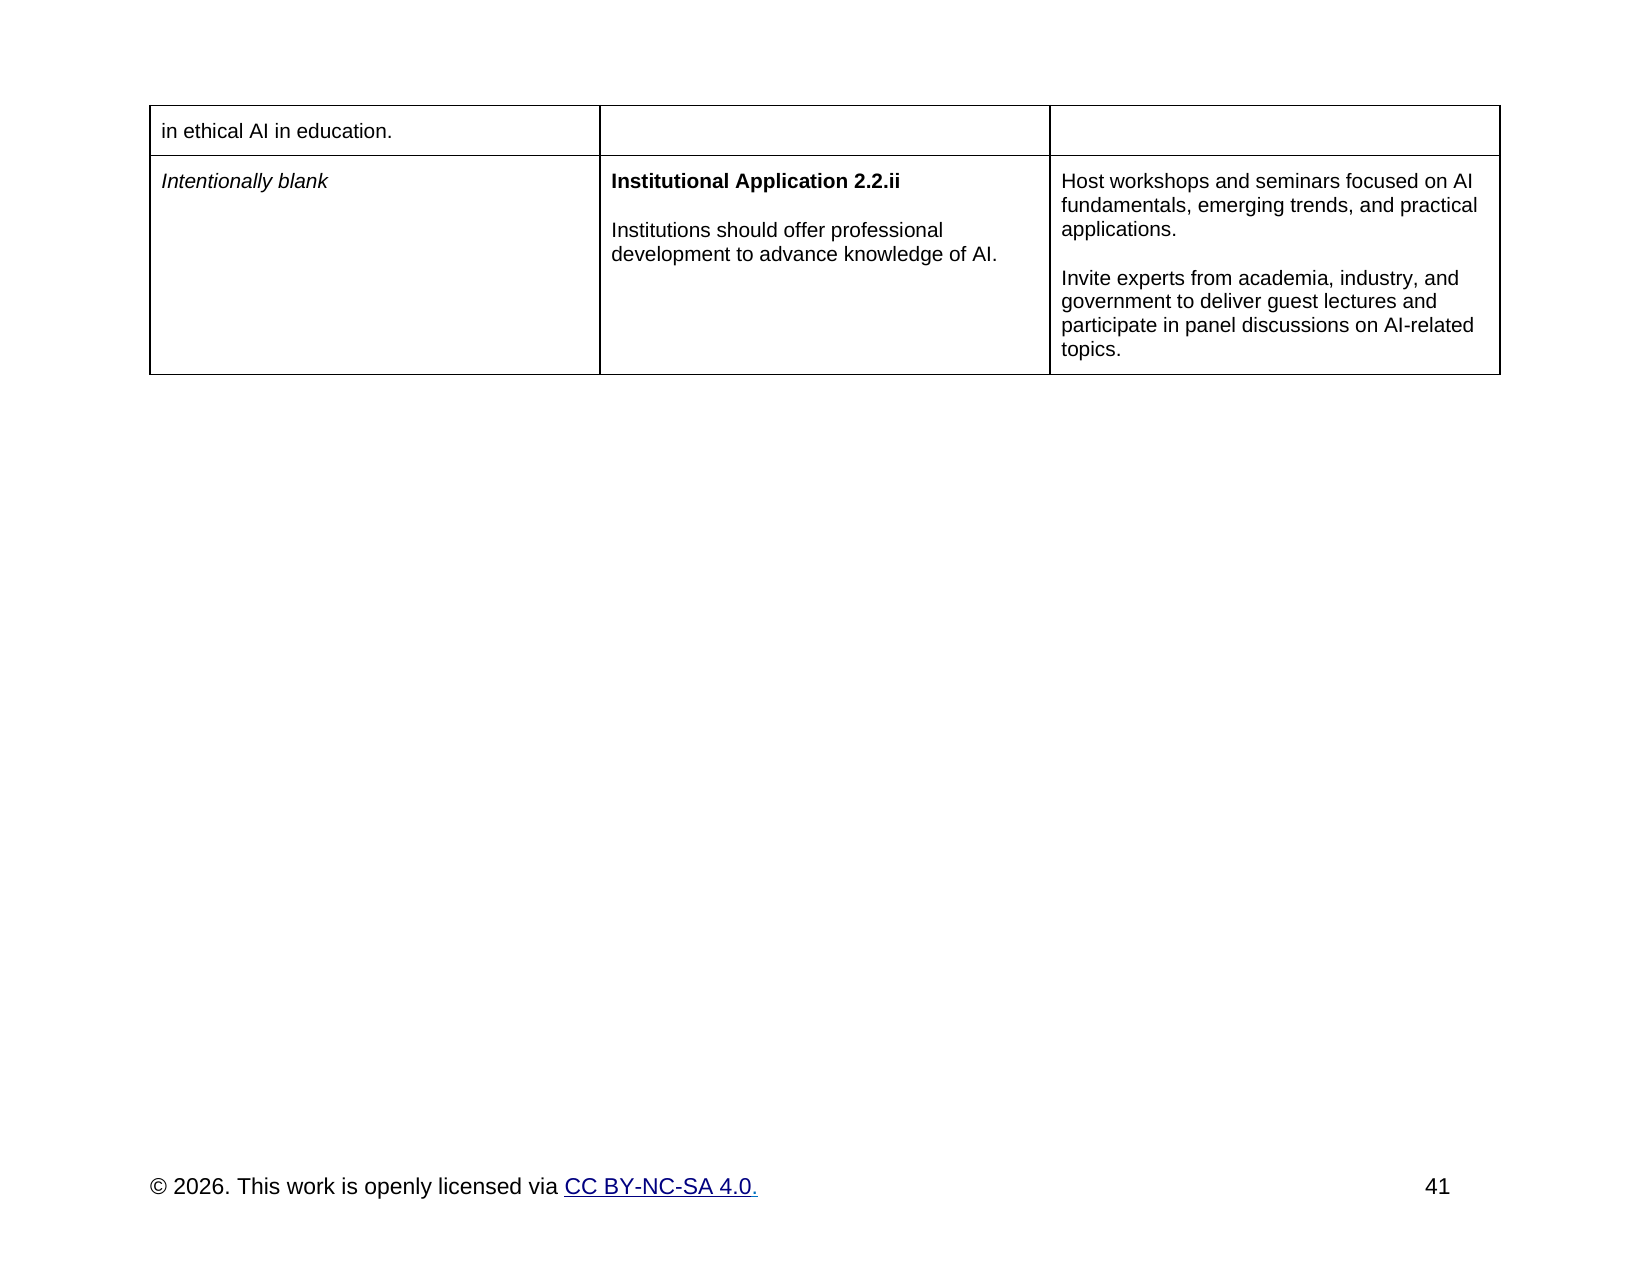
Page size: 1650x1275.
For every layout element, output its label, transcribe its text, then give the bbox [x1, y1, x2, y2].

table_cell Host workshops and seminars focused on AI fundamentals, emerging trends, and practical applications. Invite experts from academia, industry, and government to deliver guest lectures and participate in panel discussions on AI-related topics. [1051, 156, 1499, 374]
table_cell [1051, 106, 1499, 155]
table_cell Intentionally blank [151, 156, 599, 374]
table_cell in ethical AI in education. [151, 106, 599, 155]
table_cell Institutional Application 2.2.ii Institutions should offer professional development to advance knowledge of AI. [601, 156, 1049, 374]
table_cell [601, 106, 1049, 155]
